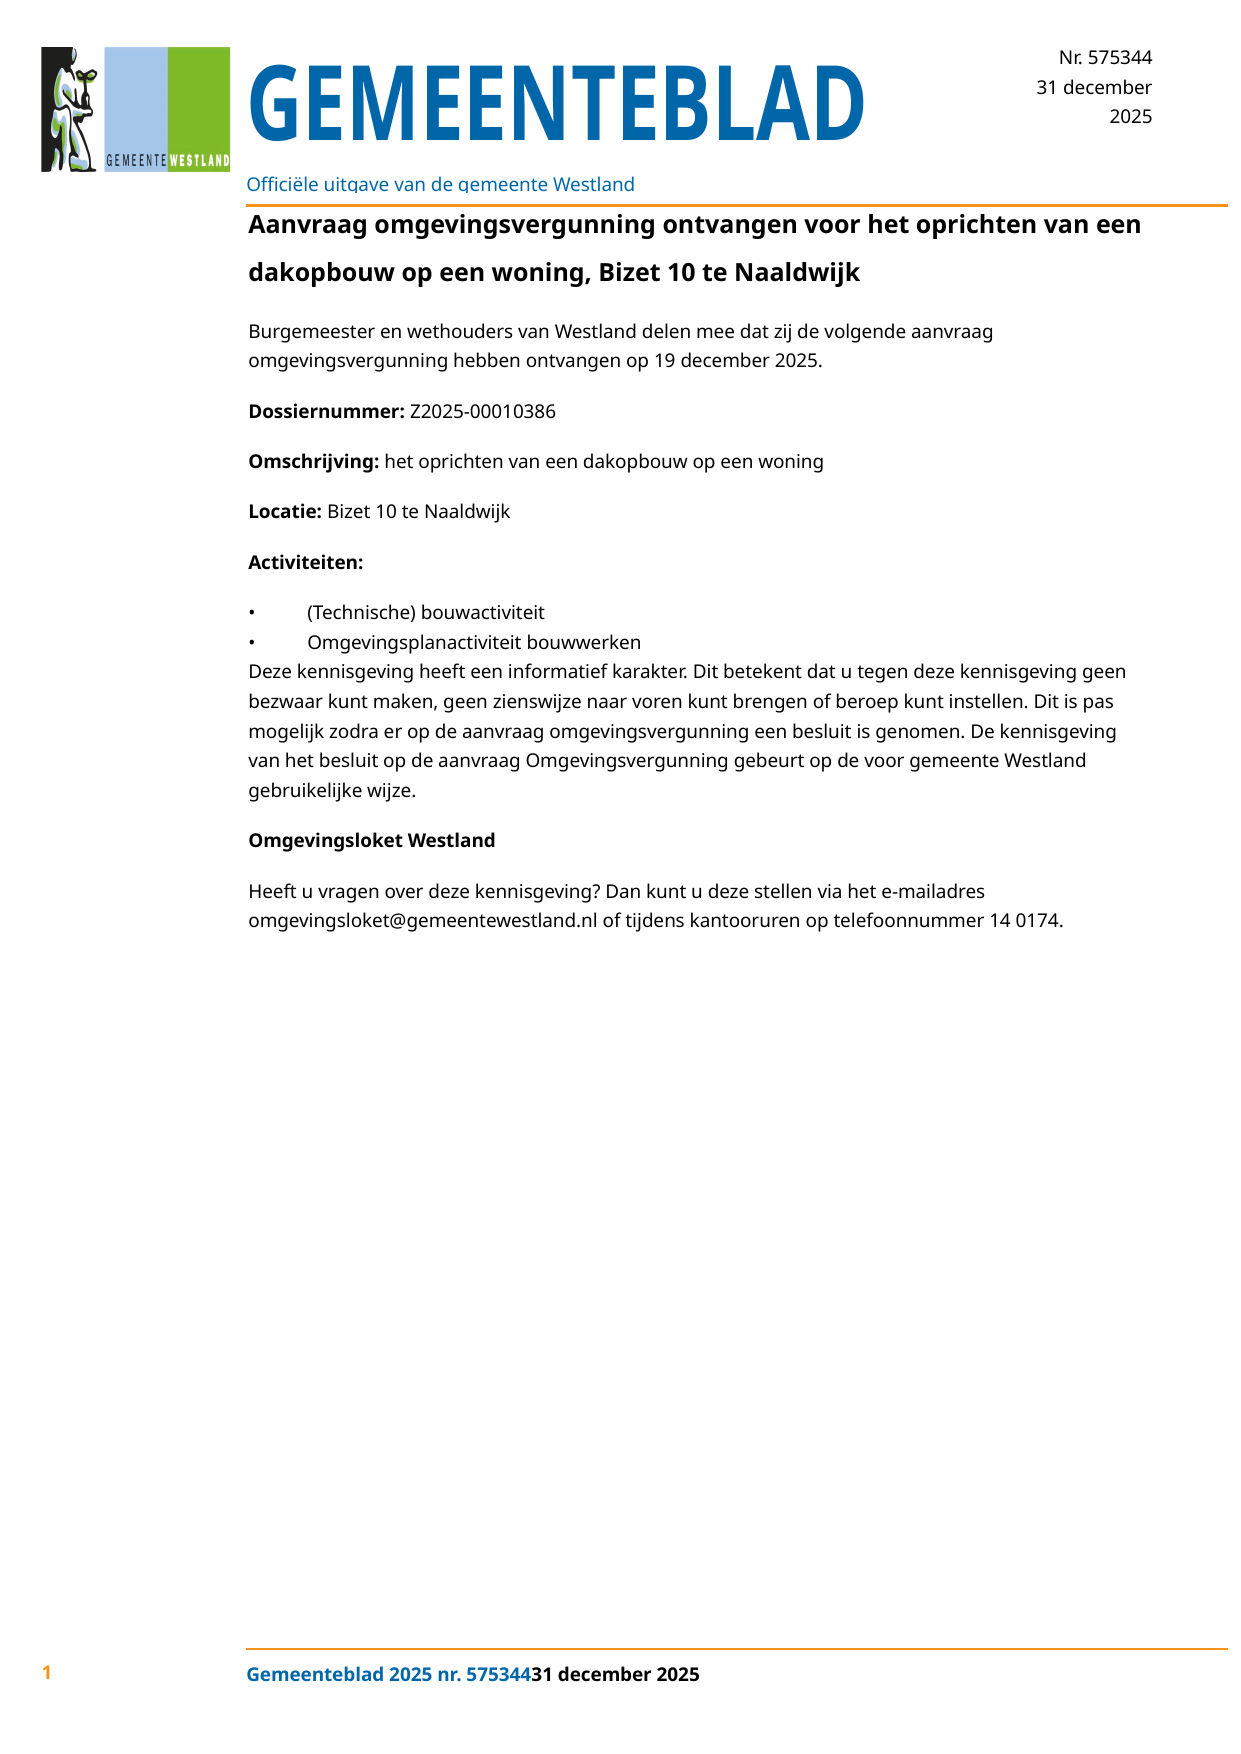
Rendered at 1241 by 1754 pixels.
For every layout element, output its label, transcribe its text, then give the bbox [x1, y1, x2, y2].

text Locatie: Bizet 10 te Naaldwijk [248, 499, 1152, 524]
text Burgemeester en wethouders van Westland delen mee dat zij de volgende aanvraag omgevingsvergunning hebben ontvangen op 19 december 2025. [248, 318, 1152, 373]
text Aanvraag omgevingsvergunning ontvangen voor het oprichten van een dakopbouw op een woning, Bizet 10 te Naaldwijk [248, 207, 1152, 288]
text Deze kennisgeving heeft een informatief karakter. Dit betekent dat u tegen deze kennisgeving geen bezwaar kunt maken, geen zienswijze naar voren kunt brengen of beroep kunt instellen. Dit is pas mogelijk zodra er op de aanvraag omgevingsvergunning een besluit is genomen. De kennisgeving van het besluit op de aanvraag Omgevingsvergunning gebeurt op de voor gemeente Westland gebruikelijke wijze. [248, 659, 1152, 803]
text Activiteiten: [248, 549, 1152, 575]
text Heeft u vragen over deze kennisgeving? Dan kunt u deze stellen via het e-mailadres omgevingsloket@gemeentewestland.nl of tijdens kantooruren op telefoonnummer 14 0174. [248, 878, 1152, 933]
text Dossiernummer: Z2025-00010386 [248, 398, 1152, 424]
picture [41, 47, 231, 172]
list Omgevingsplanactiviteit bouwwerken [248, 629, 1152, 655]
text Omschrijving: het oprichten van een dakopbouw op een woning [248, 448, 1152, 474]
list (Technische) bouwactiviteit [248, 599, 1152, 625]
text Omgevingsloket Westland [248, 827, 1152, 853]
